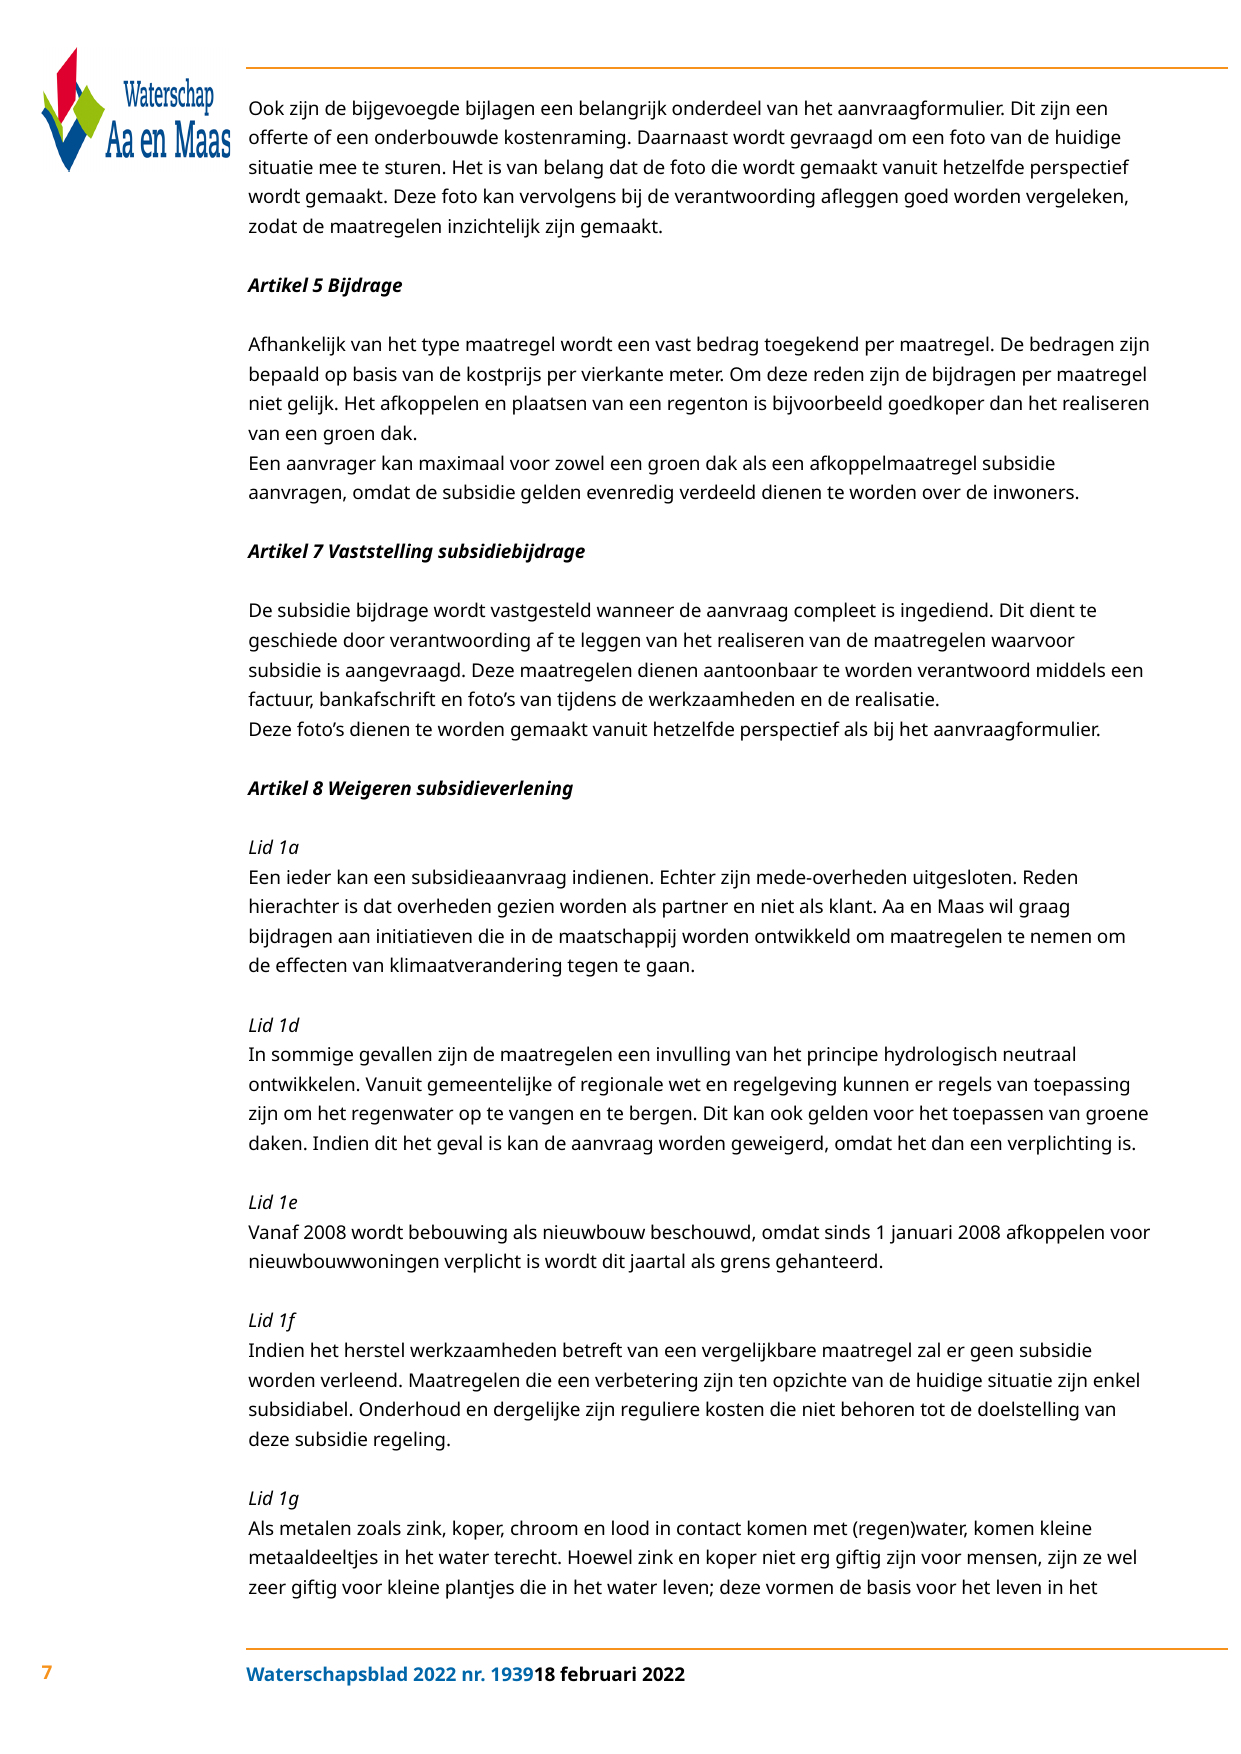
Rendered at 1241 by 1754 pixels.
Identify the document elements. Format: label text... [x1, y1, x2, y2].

text Een ieder kan een subsidieaanvraag indienen. Echter zijn mede-overheden uitgesloten. Reden hierachter is dat overheden gezien worden als partner en niet als klant. Aa en Maas wil graag bijdragen aan initiatieven die in de maatschappij worden ontwikkeld om maatregelen te nemen om de effecten van klimaatverandering tegen te gaan. [248, 864, 1152, 978]
text Lid 1g [248, 1485, 1152, 1511]
text Artikel 5 Bijdrage [248, 272, 1152, 298]
text Lid 1a [248, 834, 1152, 860]
text Lid 1e [248, 1189, 1152, 1215]
text In sommige gevallen zijn de maatregelen een invulling van het principe hydrologisch neutraal ontwikkelen. Vanuit gemeentelijke of regionale wet en regelgeving kunnen er regels van toepassing zijn om het regenwater op te vangen en te bergen. Dit kan ook gelden voor het toepassen van groene daken. Indien dit het geval is kan de aanvraag worden geweigerd, omdat het dan een verplichting is. [248, 1041, 1152, 1156]
text Lid 1d [248, 1012, 1152, 1038]
text Deze foto’s dienen te worden gemaakt vanuit hetzelfde perspectief als bij het aanvraagformulier. [248, 716, 1152, 742]
text Ook zijn de bijgevoegde bijlagen een belangrijk onderdeel van het aanvraagformulier. Dit zijn een offerte of een onderbouwde kostenraming. Daarnaast wordt gevraagd om een foto van de huidige situatie mee te sturen. Het is van belang dat de foto die wordt gemaakt vanuit hetzelfde perspectief wordt gemaakt. Deze foto kan vervolgens bij de verantwoording afleggen goed worden vergeleken, zodat de maatregelen inzichtelijk zijn gemaakt. [248, 95, 1152, 239]
text Als metalen zoals zink, koper, chroom en lood in contact komen met (regen)water, komen kleine metaaldeeltjes in het water terecht. Hoewel zink en koper niet erg giftig zijn voor mensen, zijn ze wel zeer giftig voor kleine plantjes die in het water leven; deze vormen de basis voor het leven in het [248, 1515, 1152, 1600]
text Indien het herstel werkzaamheden betreft van een vergelijkbare maatregel zal er geen subsidie worden verleend. Maatregelen die een verbetering zijn ten opzichte van de huidige situatie zijn enkel subsidiabel. Onderhoud en dergelijke zijn reguliere kosten die niet behoren tot de doelstelling van deze subsidie regeling. [248, 1337, 1152, 1452]
text Vanaf 2008 wordt bebouwing als nieuwbouw beschouwd, omdat sinds 1 januari 2008 afkoppelen voor nieuwbouwwoningen verplicht is wordt dit jaartal als grens gehanteerd. [248, 1219, 1152, 1274]
text Artikel 8 Weigeren subsidieverlening [248, 775, 1152, 801]
text Artikel 7 Vaststelling subsidiebijdrage [248, 538, 1152, 564]
text Afhankelijk van het type maatregel wordt een vast bedrag toegekend per maatregel. De bedragen zijn bepaald op basis van de kostprijs per vierkante meter. Om deze reden zijn de bijdragen per maatregel niet gelijk. Het afkoppelen en plaatsen van een regenton is bijvoorbeeld goedkoper dan het realiseren van een groen dak. [248, 331, 1152, 446]
text De subsidie bijdrage wordt vastgesteld wanneer de aanvraag compleet is ingediend. Dit dient te geschiede door verantwoording af te leggen van het realiseren van de maatregelen waarvoor subsidie is aangevraagd. Deze maatregelen dienen aantoonbaar te worden verantwoord middels een factuur, bankafschrift en foto’s van tijdens de werkzaamheden en de realisatie. [248, 598, 1152, 712]
text Lid 1f [248, 1308, 1152, 1333]
picture [41, 47, 231, 172]
text Een aanvrager kan maximaal voor zowel een groen dak als een afkoppelmaatregel subsidie aanvragen, omdat de subsidie gelden evenredig verdeeld dienen te worden over de inwoners. [248, 450, 1152, 505]
